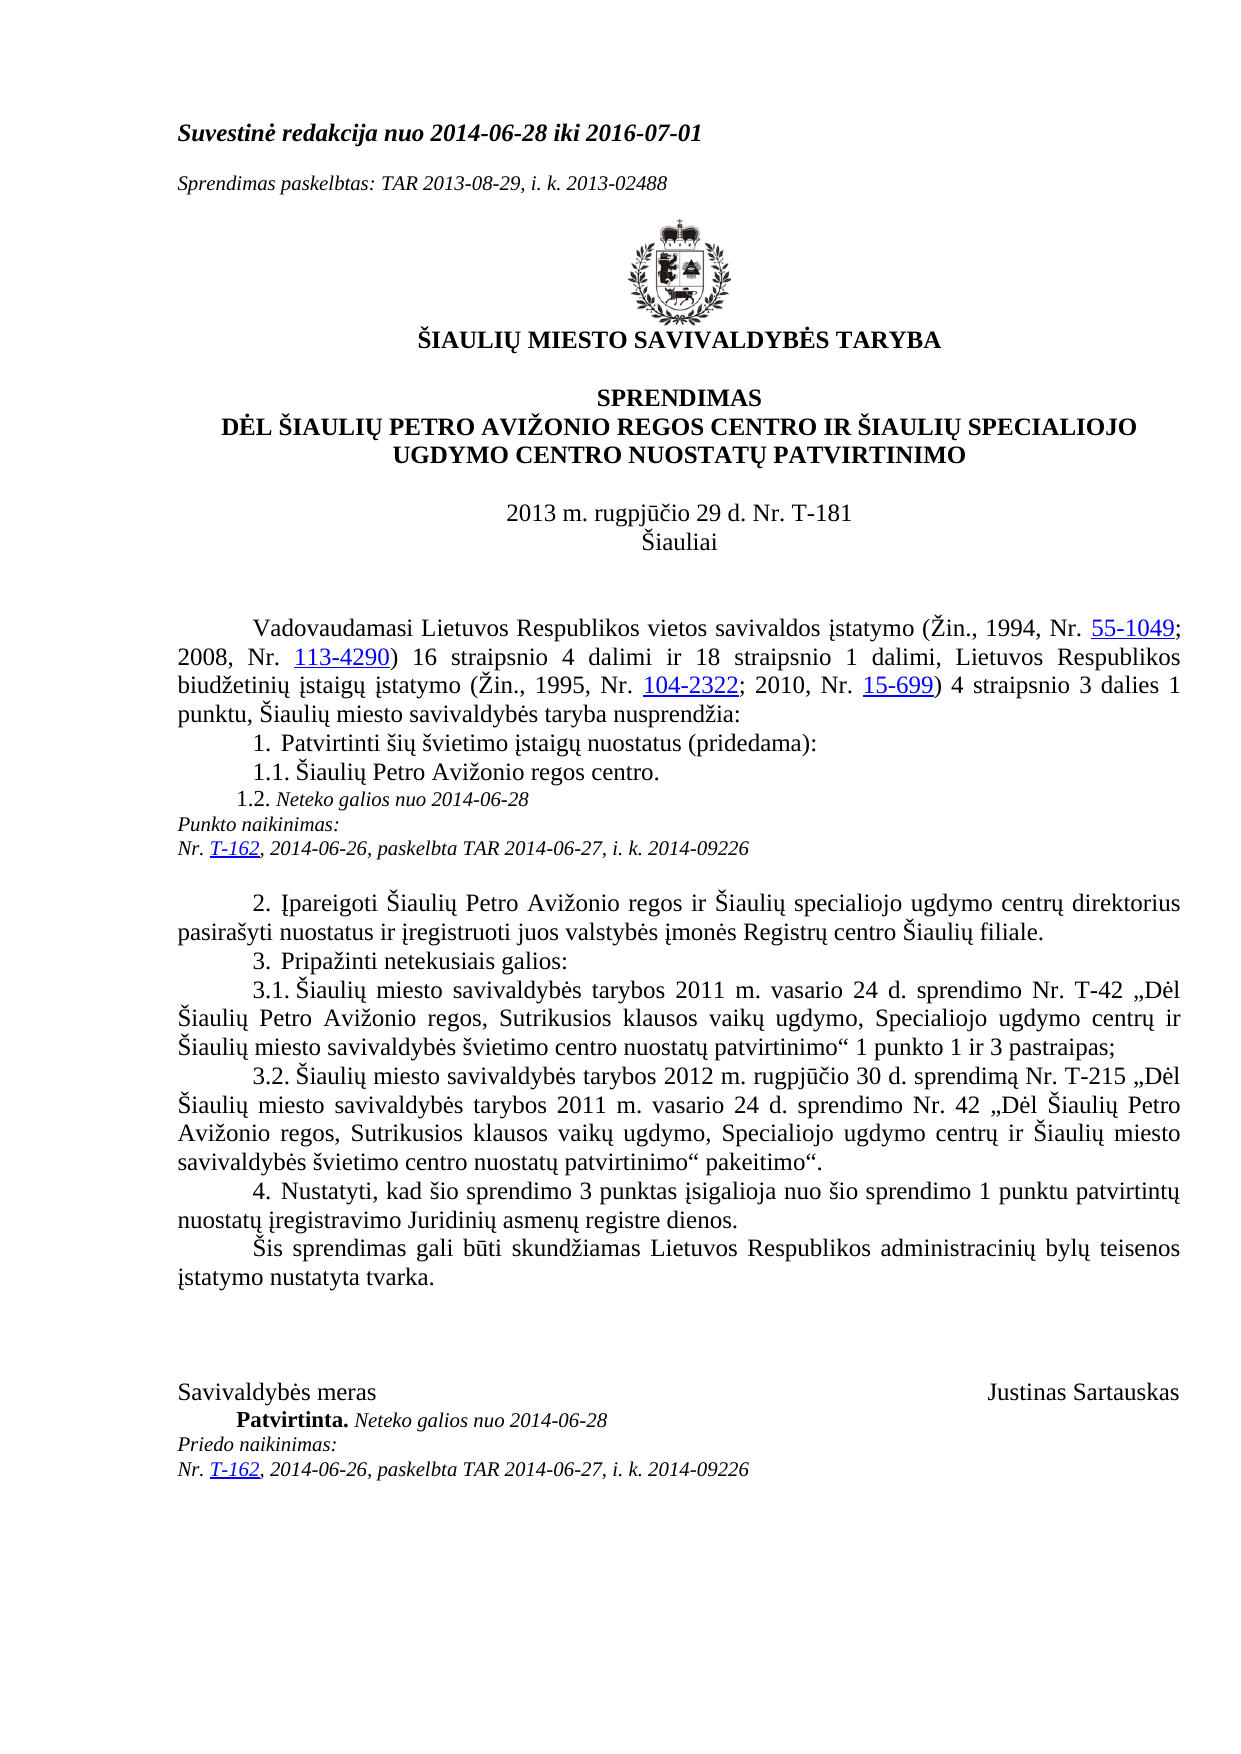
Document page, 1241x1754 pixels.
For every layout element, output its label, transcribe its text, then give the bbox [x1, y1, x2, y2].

text 2013 m. rugpjūčio 29 d. Nr. T-181 [177, 498, 1181, 527]
text Savivaldybės meras Justinas Sartauskas [177, 1377, 1181, 1406]
text 4. Nustatyti, kad šio sprendimo 3 punktas įsigalioja nuo šio sprendimo 1 punktu patvirtintų nuostatų įregistravimo Juridinių asmenų registre dienos. [177, 1176, 1181, 1233]
text 3.2. Šiaulių miesto savivaldybės tarybos 2012 m. rugpjūčio 30 d. sprendimą Nr. T-215 „Dėl Šiaulių miesto savivaldybės tarybos 2011 m. vasario 24 d. sprendimo Nr. 42 „Dėl Šiaulių Petro Avižonio regos, Sutrikusios klausos vaikų ugdymo, Specialiojo ugdymo centrų ir Šiaulių miesto savivaldybės švietimo centro nuostatų patvirtinimo“ pakeitimo“. [177, 1061, 1181, 1176]
text 1. Patvirtinti šių švietimo įstaigų nuostatus (pridedama): [177, 728, 1181, 757]
text Šis sprendimas gali būti skundžiamas Lietuvos Respublikos administracinių bylų teisenos įstatymo nustatyta tvarka. [177, 1233, 1181, 1291]
text Patvirtinta. Neteko galios nuo 2014-06-28 [177, 1406, 1181, 1432]
text Suvestinė redakcija nuo 2014-06-28 iki 2016-07-01 [177, 118, 1181, 147]
text Punkto naikinimas: [177, 812, 1181, 836]
text Nr. T-162, 2014-06-26, paskelbta TAR 2014-06-27, i. k. 2014-09226 [177, 836, 1181, 860]
text 2. Įpareigoti Šiaulių Petro Avižonio regos ir Šiaulių specialiojo ugdymo centrų direktorius pasirašyti nuostatus ir įregistruoti juos valstybės įmonės Registrų centro Šiaulių filiale. [177, 888, 1181, 946]
text Vadovaudamasi Lietuvos Respublikos vietos savivaldos įstatymo (Žin., 1994, Nr. 55-1049; 2008, Nr. 113-4290) 16 straipsnio 4 dalimi ir 18 straipsnio 1 dalimi, Lietuvos Respublikos biudžetinių įstaigų įstatymo (Žin., 1995, Nr. 104-2322; 2010, Nr. 15-699) 4 straipsnio 3 dalies 1 punktu, Šiaulių miesto savivaldybės taryba nusprendžia: [177, 613, 1181, 728]
text 3.1. Šiaulių miesto savivaldybės tarybos 2011 m. vasario 24 d. sprendimo Nr. T-42 „Dėl Šiaulių Petro Avižonio regos, Sutrikusios klausos vaikų ugdymo, Specialiojo ugdymo centrų ir Šiaulių miesto savivaldybės švietimo centro nuostatų patvirtinimo“ 1 punkto 1 ir 3 pastraipas; [177, 975, 1181, 1061]
text 1.1. Šiaulių Petro Avižonio regos centro. [177, 757, 1181, 785]
text 1.2. Neteko galios nuo 2014-06-28 [177, 785, 1181, 812]
text Šiauliai [177, 527, 1181, 555]
text SPRENDIMAS [177, 383, 1181, 412]
text Priedo naikinimas: [177, 1432, 1181, 1456]
text 3. Pripažinti netekusiais galios: [177, 946, 1181, 975]
text ŠIAULIŲ MIESTO SAVIVALDYBĖS TARYBA [177, 325, 1181, 354]
text Sprendimas paskelbtas: TAR 2013-08-29, i. k. 2013-02488 [177, 171, 1181, 195]
text Nr. T-162, 2014-06-26, paskelbta TAR 2014-06-27, i. k. 2014-09226 [177, 1456, 1181, 1481]
text DĖL ŠIAULIŲ PETRO AVIŽONIO REGOS CENTRO IR ŠIAULIŲ SPECIALIOJO UGDYMO CENTRO NUOSTATŲ PATVIRTINIMO [177, 412, 1181, 469]
